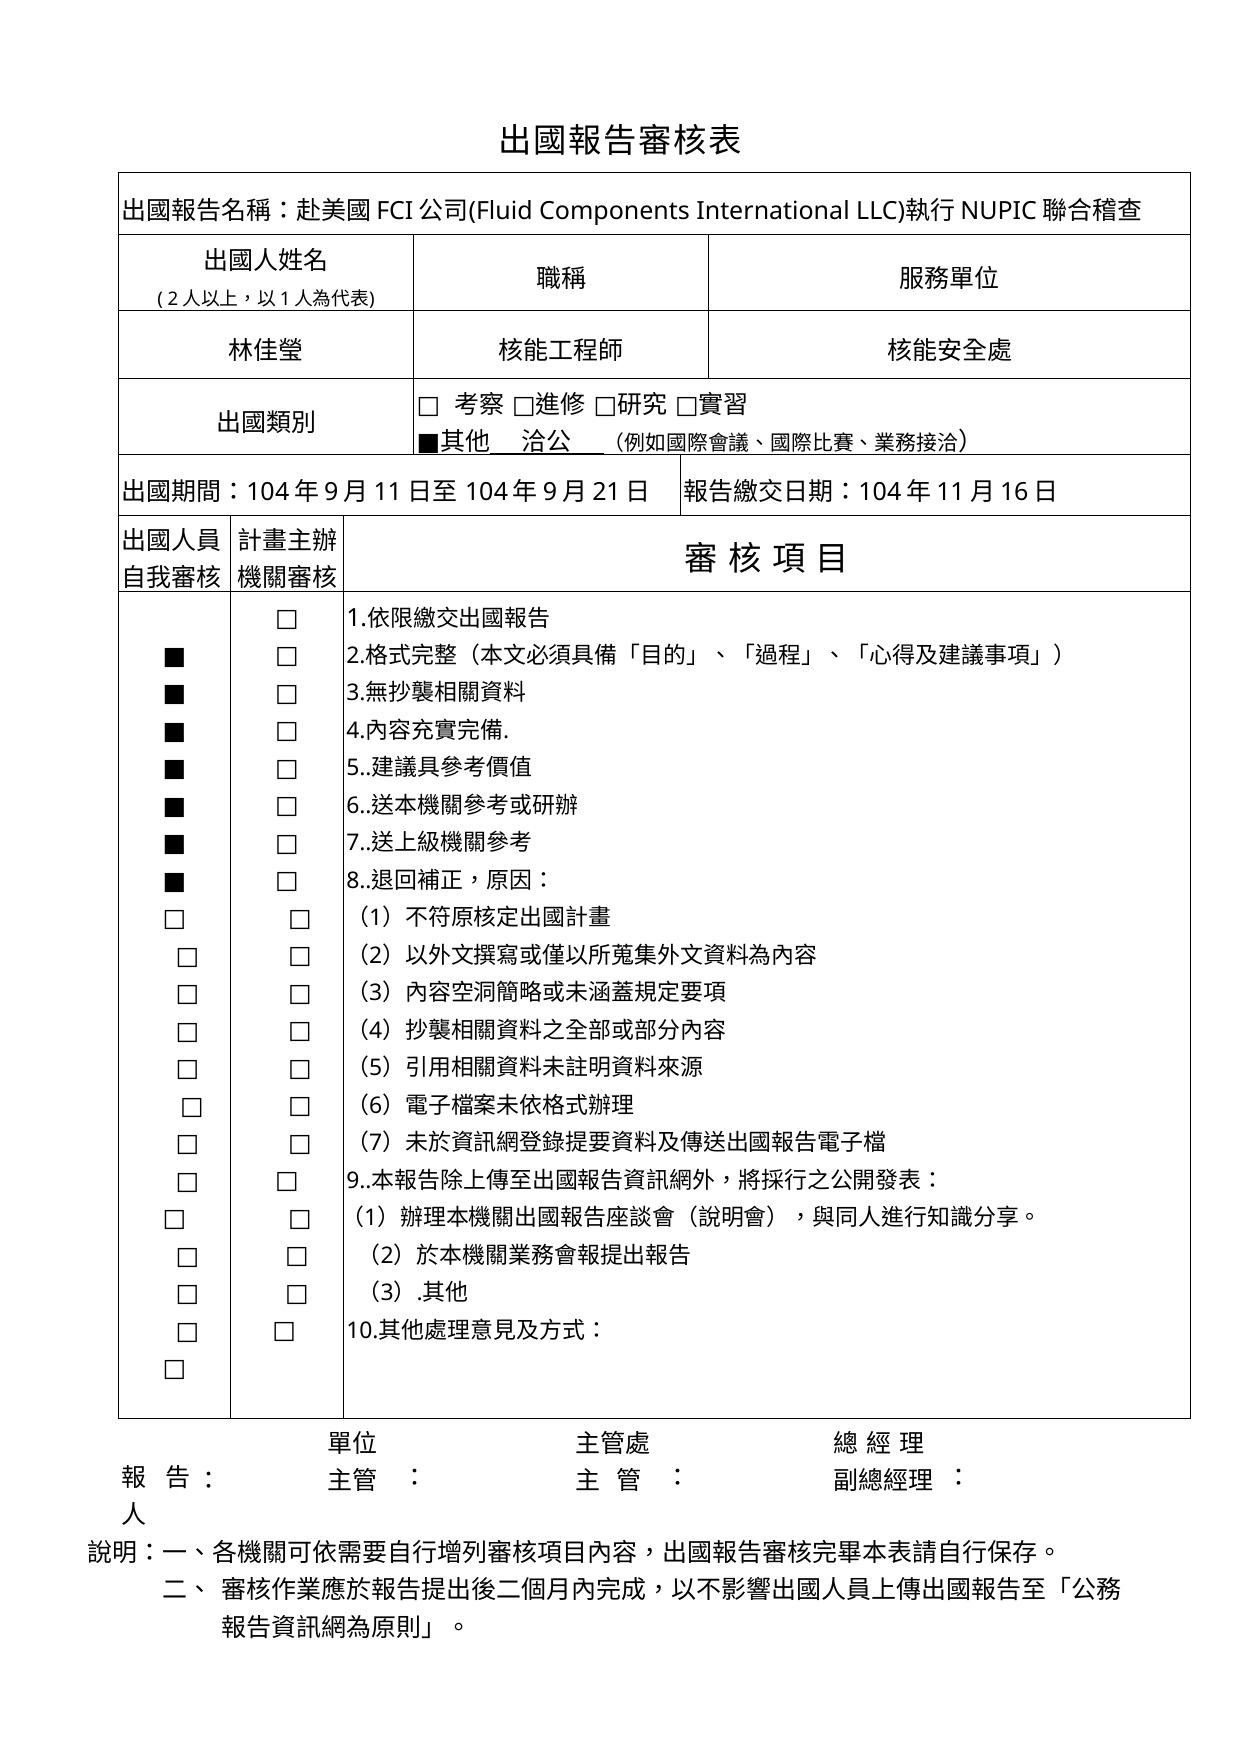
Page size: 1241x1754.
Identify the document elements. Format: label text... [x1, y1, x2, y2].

table_cell 報告人 [118, 1419, 193, 1528]
table_cell 出國人姓名 ( 2人以上，以1人為代表) [119, 235, 413, 310]
table_cell 核能安全處 [709, 311, 1190, 378]
text 出國報告審核表 [118, 97, 1122, 172]
table_cell ： [943, 1419, 1093, 1528]
table_cell 主管處 主 管 [572, 1419, 662, 1528]
table_header 出國報告名稱：赴美國FCI公司(Fluid Components International LLC)執行NUPIC聯合稽查 [119, 173, 1190, 234]
table_cell 單位 主管 [325, 1419, 399, 1528]
text 說明：一、各機關可依需要自行增列審核項目內容，出國報告審核完畢本表請自行保存。 [88, 1528, 1122, 1565]
list 審核作業應於報告提出後二個月內完成，以不影響出國人員上傳出國報告至「公務報告資訊網為原則」。 [162, 1565, 1122, 1640]
table_cell 考察 □進修 □研究 □實習 ■其他 洽公 （例如國際會議、國際比賽、業務接洽） [414, 379, 1190, 454]
table_cell 計畫主辦機關審核 [231, 516, 343, 591]
table_cell 報告繳交日期：104年11月16日 [681, 455, 1190, 514]
table_cell ： [193, 1419, 324, 1528]
table_cell 服務單位 [709, 235, 1190, 310]
table_cell 審 核 項 目 [344, 516, 1190, 591]
table_cell [1093, 1419, 1190, 1528]
table_cell 出國類別 [119, 379, 413, 454]
table_cell 出國期間：104年9月11日至 104年9月21日 [119, 455, 680, 514]
table_cell ： [662, 1419, 831, 1528]
table_cell □ □ □ □ □ □ □ □ □ □ □ □ □ □ □ □ □ □ □ □ [231, 592, 343, 1417]
table_cell 1.依限繳交出國報告 2.格式完整（本文必須具備「目的」、「過程」、「心得及建議事項」） 3.無抄襲相關資料 4.內容充實完備. 5..建議具參考價值 6..送本機關參考或研辦 7..送上級機關參考 8..退回補正，原因： （1）不符原核定出國計畫 （2）以外文撰寫或僅以所蒐集外文資料為內容 （3）內容空洞簡略或未涵蓋規定要項 （4）抄襲相關資料之全部或部分內容 （5）引用相關資料未註明資料來源 （6）電子檔案未依格式辦理 （7）未於資訊網登錄提要資料及傳送出國報告電子檔 9..本報告除上傳至出國報告資訊網外，將採行之公開發表： （1）辦理本機關出國報告座談會（說明會），與同人進行知識分享。 （2）於本機關業務會報提出報告 （3）.其他 10.其他處理意見及方式： [344, 592, 1190, 1417]
table_cell 林佳瑩 [119, 311, 413, 378]
table_cell ■ ■ ■ ■ ■ ■ ■ □ □ □ □ □ □ □ □ □ □ □ □ □ [119, 592, 230, 1417]
table_cell 職稱 [414, 235, 708, 310]
table_cell ： [400, 1419, 572, 1528]
table_cell 出國人員自我審核 [119, 516, 230, 591]
table_cell 核能工程師 [414, 311, 708, 378]
table_cell 總 經 理 副總經理 [831, 1419, 943, 1528]
